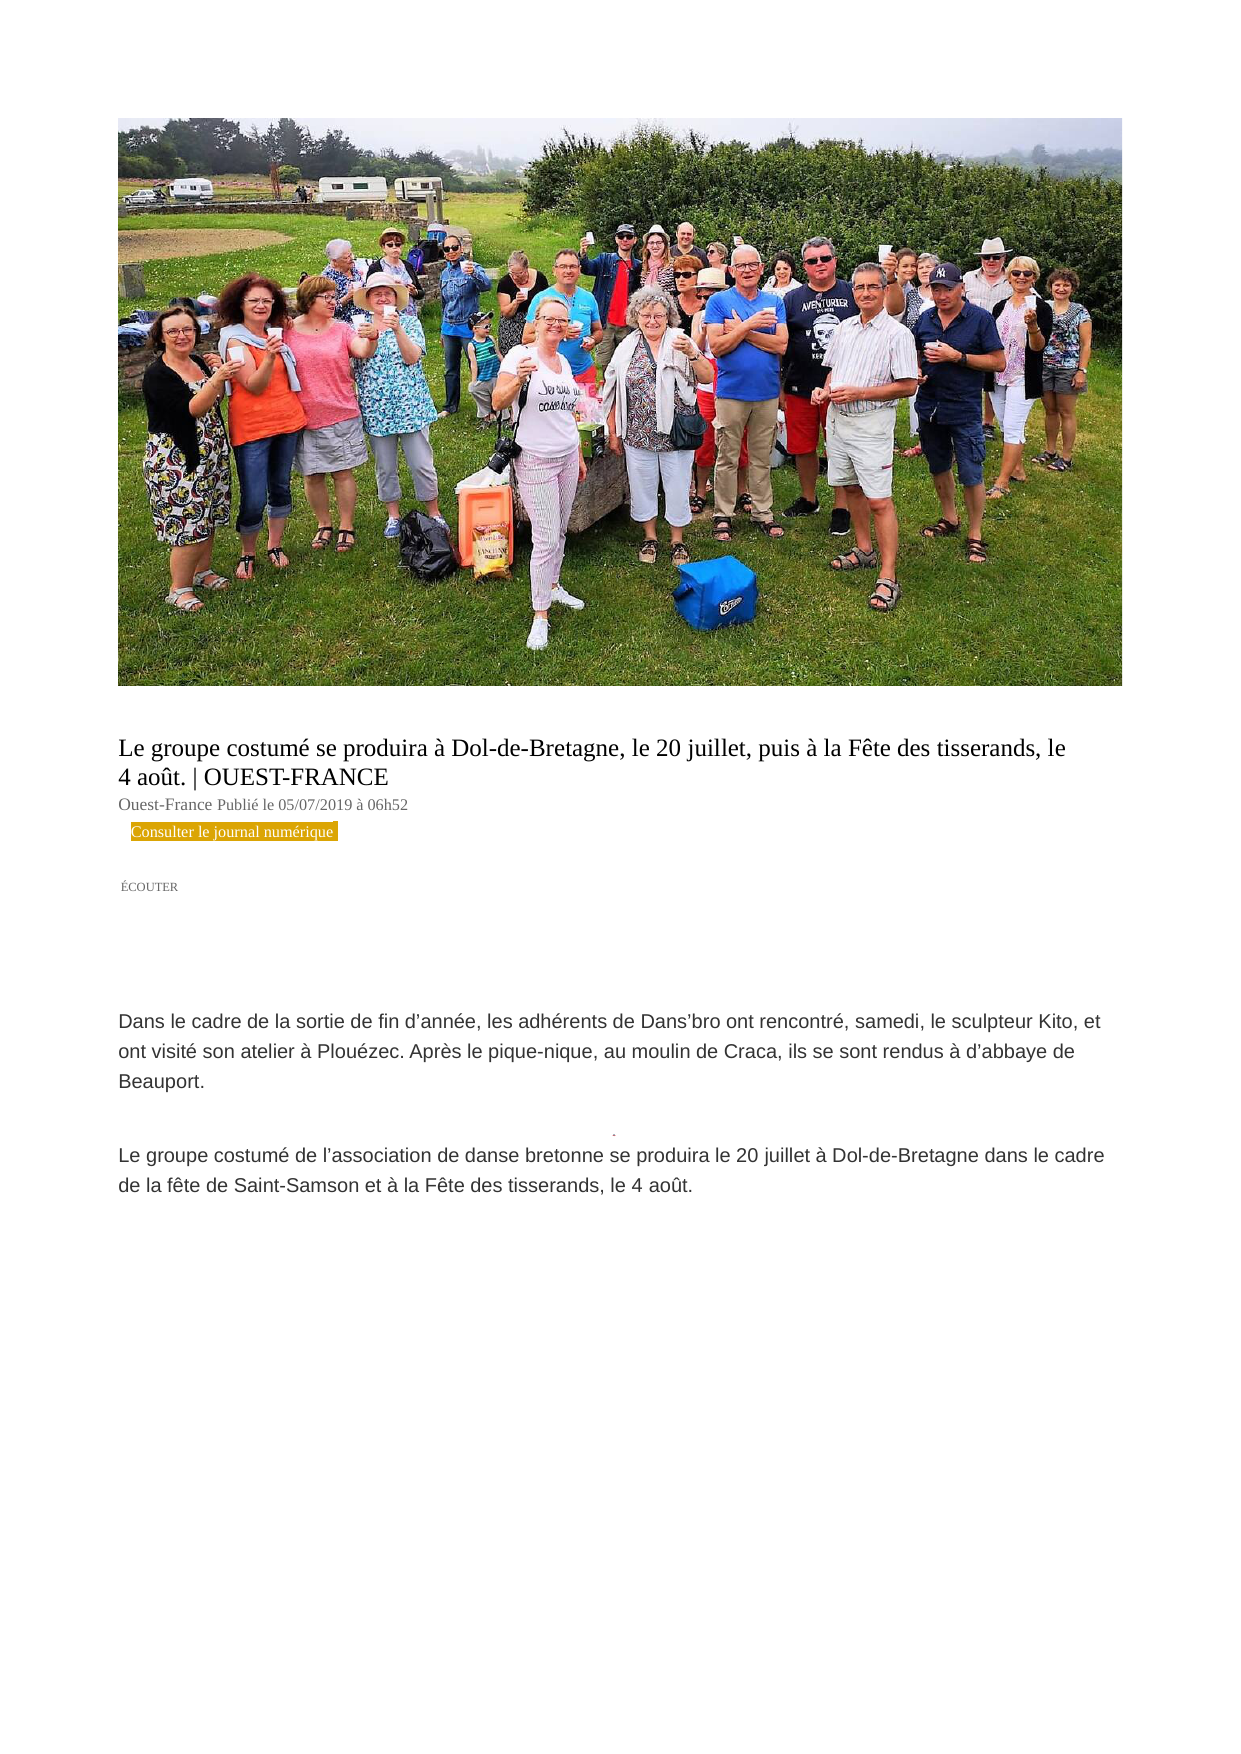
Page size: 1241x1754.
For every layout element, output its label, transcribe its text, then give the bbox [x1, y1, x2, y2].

picture [118, 118, 1123, 686]
text Le groupe costumé de l’association de danse bretonne se produira le 20 juillet à Dol-de-Bretagne dans le cadre de la fête de Saint-Samson et à la Fête des tisserands, le 4 août. [118, 1136, 1122, 1196]
text Consulter le journal numérique [131, 821, 1122, 841]
text Ouest-France Publié le 05/07/2019 à 06h52 [118, 791, 1122, 814]
text Écouter [121, 880, 1122, 894]
text Le groupe costumé se produira à Dol-de-Bretagne, le 20 juillet, puis à la Fête des tisserands, le 4 août. | OUEST-FRANCE [118, 733, 1122, 791]
text Dans le cadre de la sortie de fin d’année, les adhérents de Dans’bro ont rencontré, samedi, le sculpteur Kito, et ont visité son atelier à Plouézec. Après le pique-nique, au moulin de Craca, ils se sont rendus à d’abbaye de Beauport. [118, 1003, 1122, 1093]
